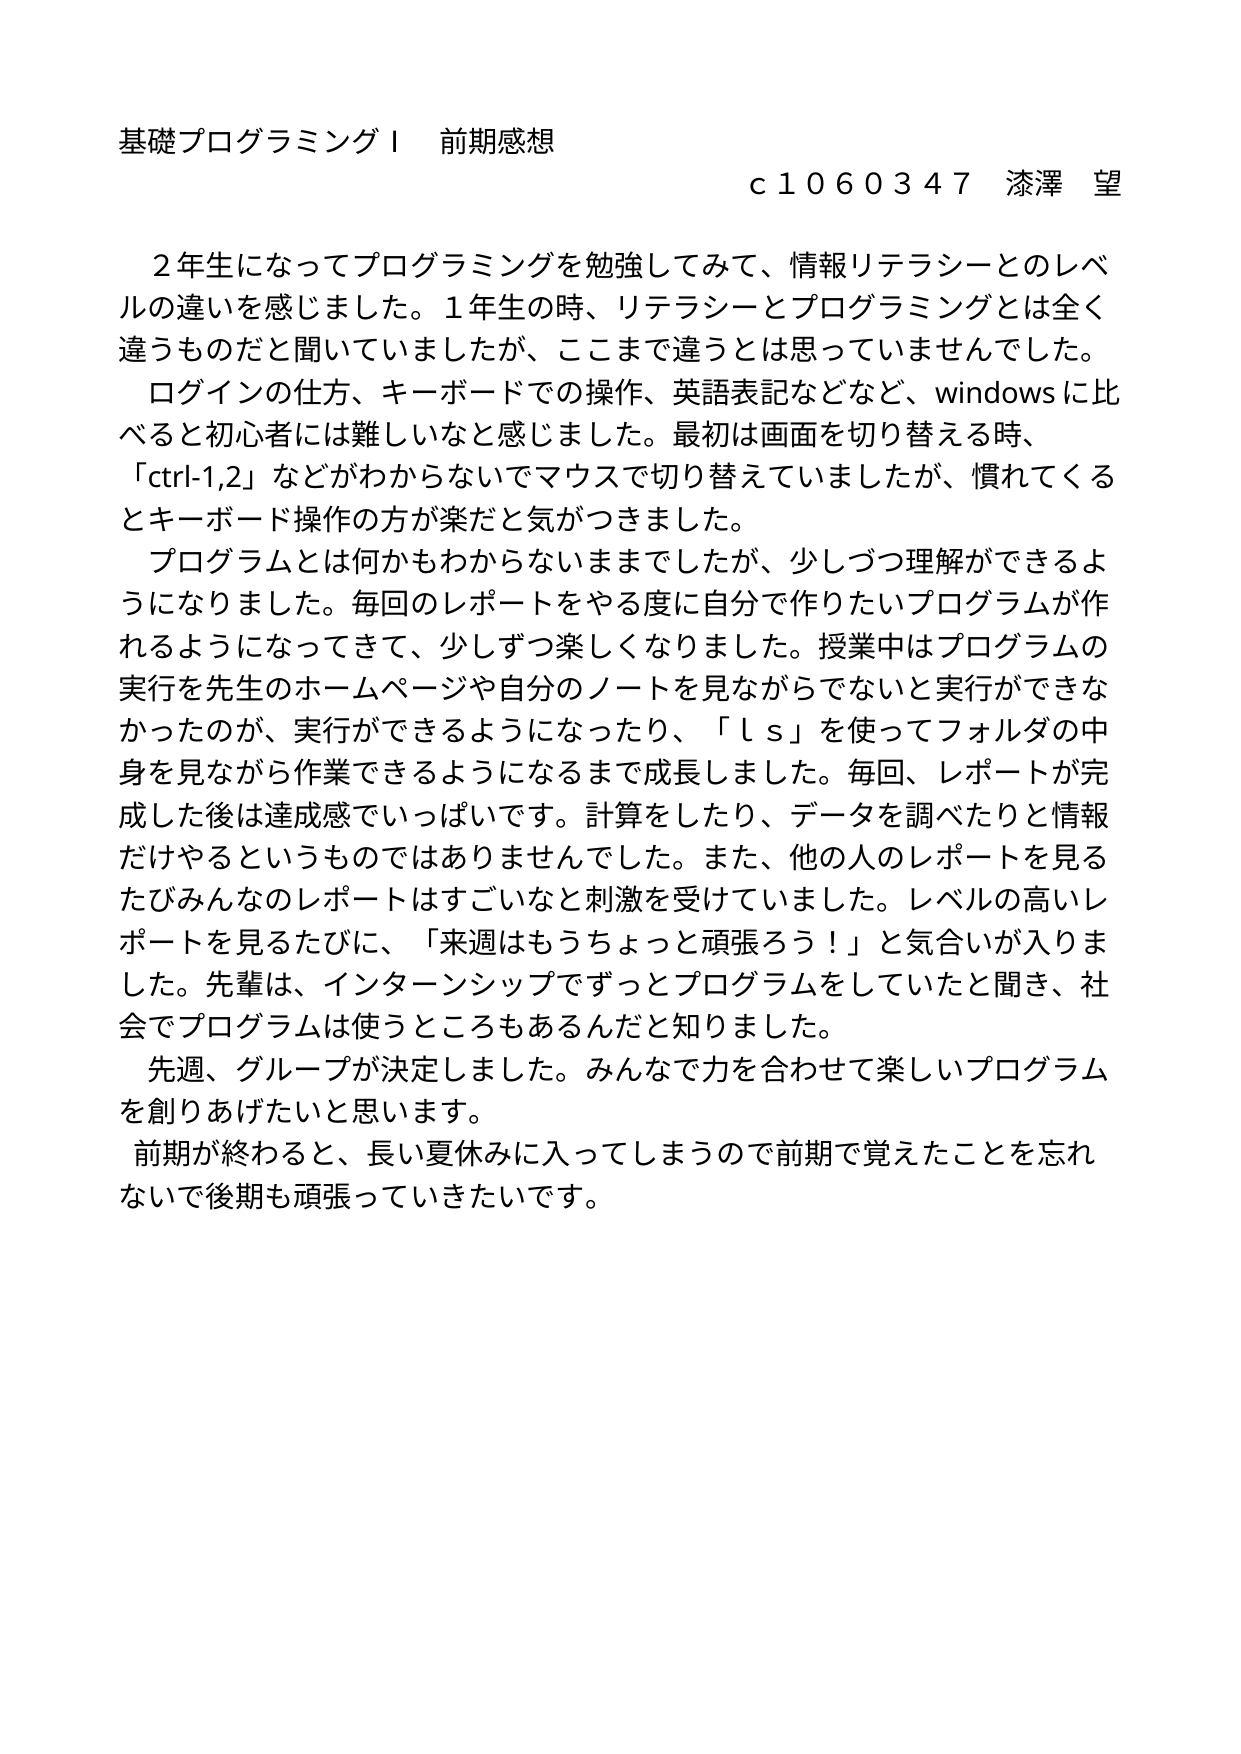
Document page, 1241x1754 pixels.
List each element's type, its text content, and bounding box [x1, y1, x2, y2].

text ２年生になってプログラミングを勉強してみて、情報リテラシーとのレベルの違いを感じました。１年生の時、リテラシーとプログラミングとは全く違うものだと聞いていましたが、ここまで違うとは思っていませんでした。 [118, 242, 1122, 369]
text プログラムとは何かもわからないままでしたが、少しづつ理解ができるようになりました。毎回のレポートをやる度に自分で作りたいプログラムが作れるようになってきて、少しずつ楽しくなりました。授業中はプログラムの実行を先生のホームページや自分のノートを見ながらでないと実行ができなかったのが、実行ができるようになったり、「ｌｓ」を使ってフォルダの中身を見ながら作業できるようになるまで成長しました。毎回、レポートが完成した後は達成感でいっぱいです。計算をしたり、データを調べたりと情報だけやるというものではありませんでした。また、他の人のレポートを見るたびみんなのレポートはすごいなと刺激を受けていました。レベルの高いレポートを見るたびに、「来週はもうちょっと頑張ろう！」と気合いが入りました。先輩は、インターンシップでずっとプログラムをしていたと聞き、社会でプログラムは使うところもあるんだと知りました。 [118, 539, 1122, 1046]
text 前期が終わると、長い夏休みに入ってしまうので前期で覚えたことを忘れないで後期も頑張っていきたいです。 [118, 1131, 1122, 1215]
text ｃ１０６０３４７ 漆澤 望 [118, 160, 1122, 203]
text 先週、グループが決定しました。みんなで力を合わせて楽しいプログラムを創りあげたいと思います。 [118, 1046, 1122, 1131]
text ログインの仕方、キーボードでの操作、英語表記などなど、windowsに比べると初心者には難しいなと感じました。最初は画面を切り替える時、「ctrl-1,2」などがわからないでマウスで切り替えていましたが、慣れてくるとキーボード操作の方が楽だと気がつきました。 [118, 369, 1122, 539]
text 基礎プログラミングⅠ 前期感想 [118, 118, 1122, 160]
